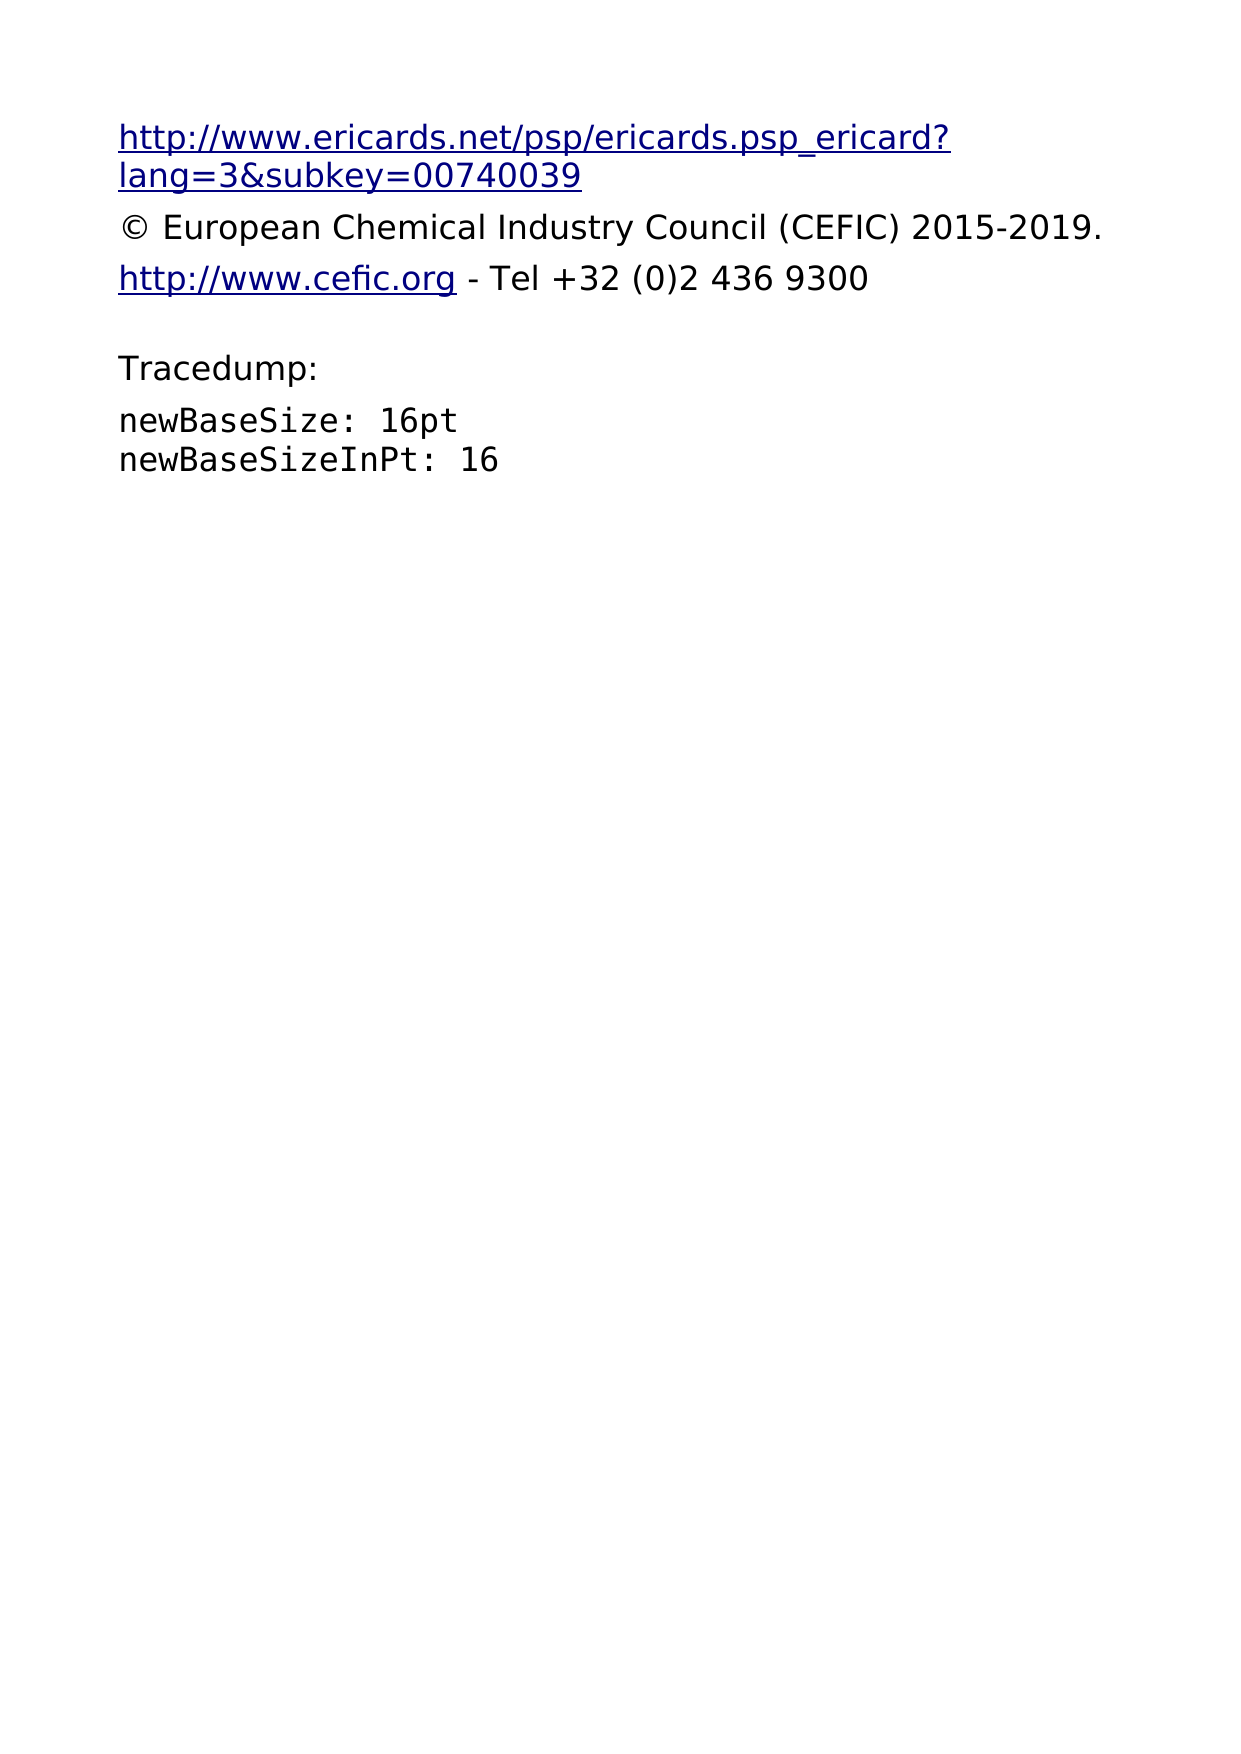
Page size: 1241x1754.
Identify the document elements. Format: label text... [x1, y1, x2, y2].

text newBaseSize: 16pt newBaseSizeInPt: 16 [118, 401, 1122, 479]
text http://www.cefic.org - Tel +32 (0)2 436 9300 [118, 260, 1122, 298]
text http://www.ericards.net/psp/ericards.psp_ericard?lang=3&subkey=00740039 [118, 118, 1122, 196]
text Tracedump: [118, 311, 1122, 389]
text © European Chemical Industry Council (CEFIC) 2015-2019. [118, 208, 1122, 247]
